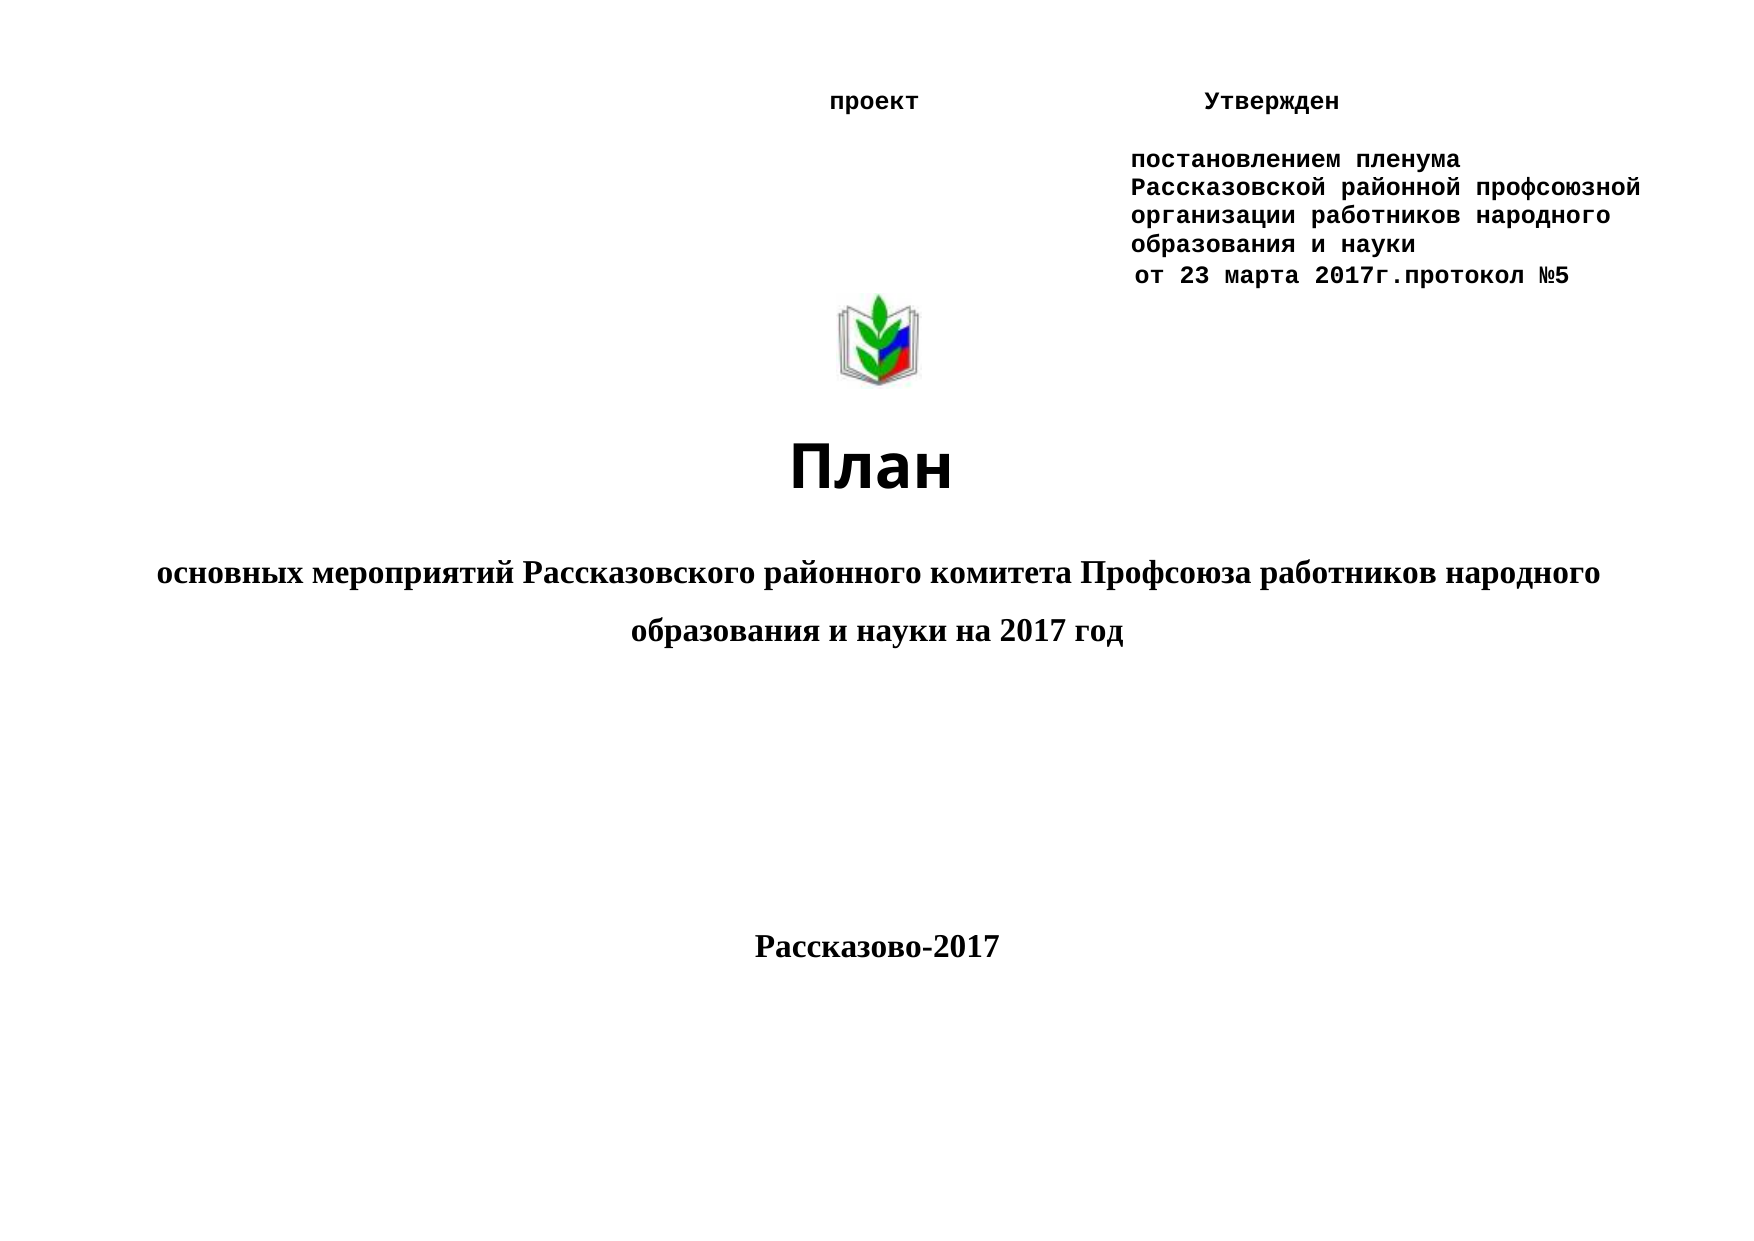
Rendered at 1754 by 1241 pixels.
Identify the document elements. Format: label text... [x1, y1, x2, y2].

text Рассказовской районной профсоюзной организации работников народного образования и науки [1131, 175, 1674, 260]
text от 23 марта 2017г.протокол №5 [634, 260, 1636, 291]
text основных мероприятий Рассказовского районного комитета Профсоюза работников народного образования и науки на 2017 год [118, 552, 1636, 648]
text Рассказово-2017 [118, 926, 1636, 964]
text План [118, 422, 1636, 507]
text постановлением пленума [1131, 146, 1636, 175]
text проект Утвержден [634, 89, 1636, 117]
